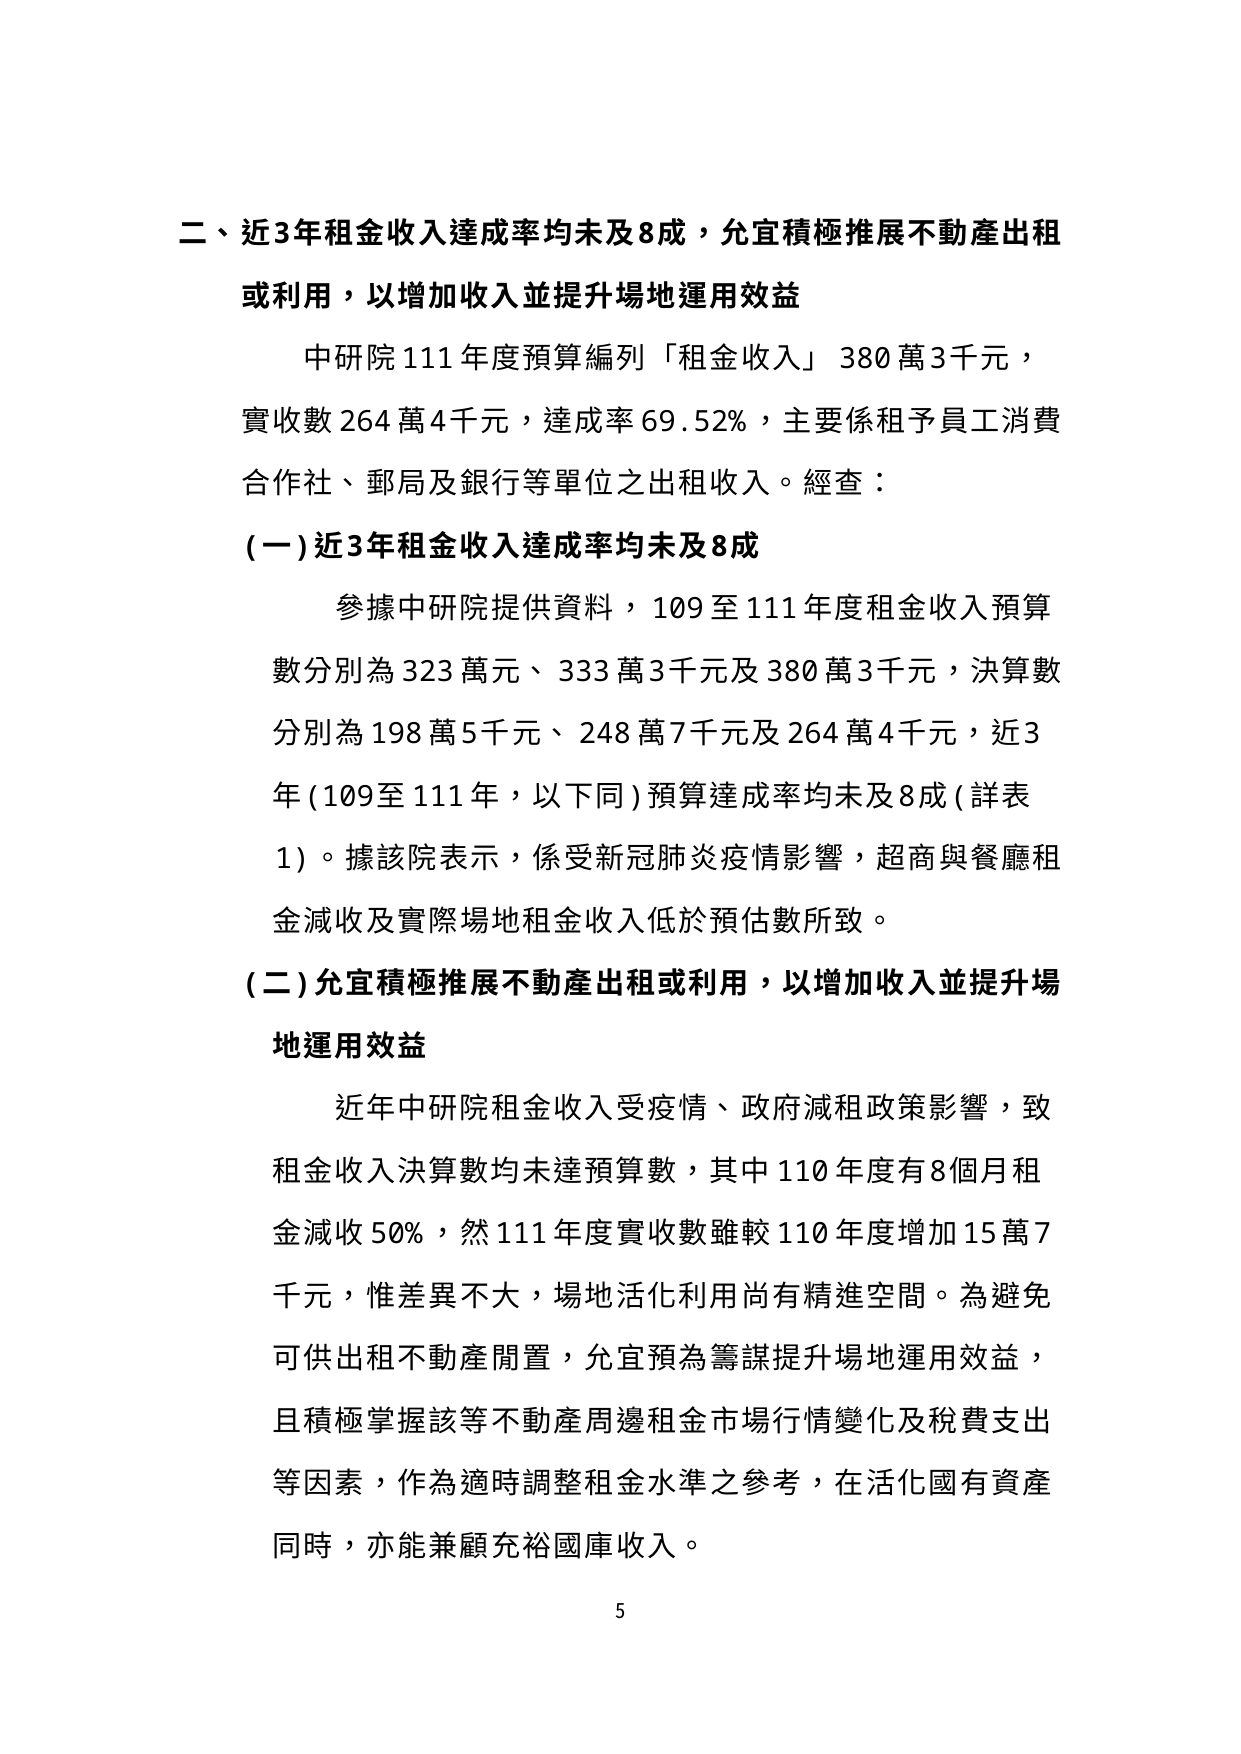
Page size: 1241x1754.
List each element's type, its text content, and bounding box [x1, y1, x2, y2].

text (一)近3年租金收入達成率均未及8成 [236, 502, 1063, 564]
text 參據中研院提供資料，109至111年度租金收入預算數分別為323萬元、333萬3千元及380萬3千元，決算數分別為198萬5千元、248萬7千元及264萬4千元，近3年(109至111年，以下同)預算達成率均未及8成(詳表1)。據該院表示，係受新冠肺炎疫情影響，超商與餐廳租金減收及實際場地租金收入低於預估數所致。 [266, 564, 1063, 939]
text 中研院111年度預算編列「租金收入」380萬3千元，實收數264萬4千元，達成率69.52%，主要係租予員工消費合作社、郵局及銀行等單位之出租收入。經查： [236, 314, 1063, 502]
text 二、近3年租金收入達成率均未及8成，允宜積極推展不動產出租或利用，以增加收入並提升場地運用效益 [177, 189, 1063, 314]
text 近年中研院租金收入受疫情、政府減租政策影響，致租金收入決算數均未達預算數，其中110年度有8個月租金減收50%，然111年度實收數雖較110年度增加15萬7千元，惟差異不大，場地活化利用尚有精進空間。為避免可供出租不動產閒置，允宜預為籌謀提升場地運用效益，且積極掌握該等不動產周邊租金市場行情變化及稅費支出等因素，作為適時調整租金水準之參考，在活化國有資產同時，亦能兼顧充裕國庫收入。 [266, 1064, 1063, 1564]
text (二)允宜積極推展不動產出租或利用，以增加收入並提升場地運用效益 [236, 939, 1063, 1064]
